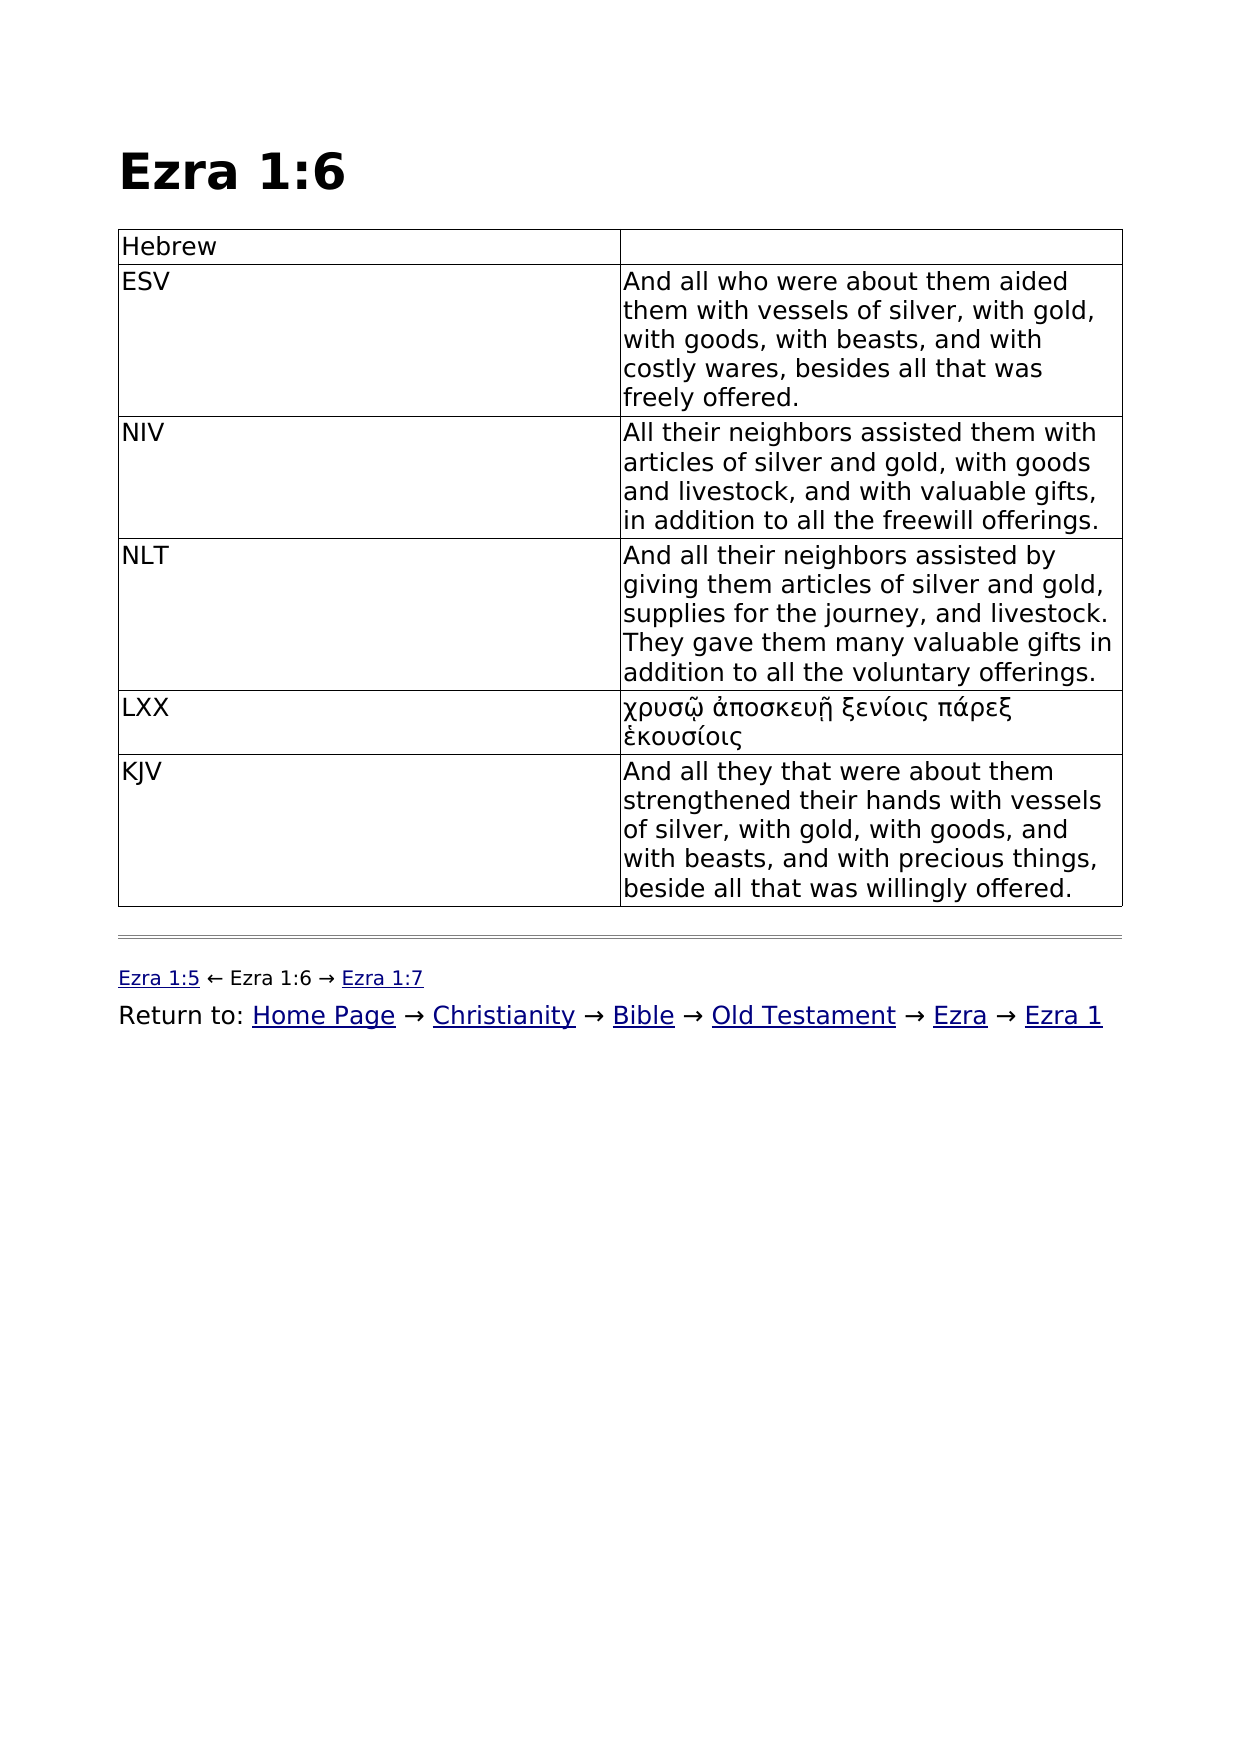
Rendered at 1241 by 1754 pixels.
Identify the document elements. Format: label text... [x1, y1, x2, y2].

table_cell NLT [119, 539, 620, 690]
table_cell LXX [119, 691, 620, 754]
table_cell NIV [119, 417, 620, 538]
table_cell And all their neighbors assisted by giving them articles of silver and gold, supplies for the journey, and livestock. They gave them many valuable gifts in addition to all the voluntary offerings. [621, 539, 1122, 690]
table_header [621, 230, 1122, 264]
text Ezra 1:5 ← Ezra 1:6 → Ezra 1:7 [118, 967, 1122, 1001]
table_cell χρυσῷ ἀποσκευῇ ξενίοις πάρεξ ἑκουσίοις [621, 691, 1122, 754]
table_cell KJV [119, 755, 620, 906]
text Return to: Home Page → Christianity → Bible → Old Testament → Ezra → Ezra 1 [118, 1001, 1122, 1030]
subtitle Ezra 1:6 [118, 143, 1122, 201]
table_cell And all who were about them aided them with vessels of silver, with gold, with goods, with beasts, and with costly wares, besides all that was freely offered. [621, 265, 1122, 416]
table_header Hebrew [119, 230, 620, 264]
table_cell And all they that were about them strengthened their hands with vessels of silver, with gold, with goods, and with beasts, and with precious things, beside all that was willingly offered. [621, 755, 1122, 906]
table_cell ESV [119, 265, 620, 416]
table_cell All their neighbors assisted them with articles of silver and gold, with goods and livestock, and with valuable gifts, in addition to all the freewill offerings. [621, 417, 1122, 538]
